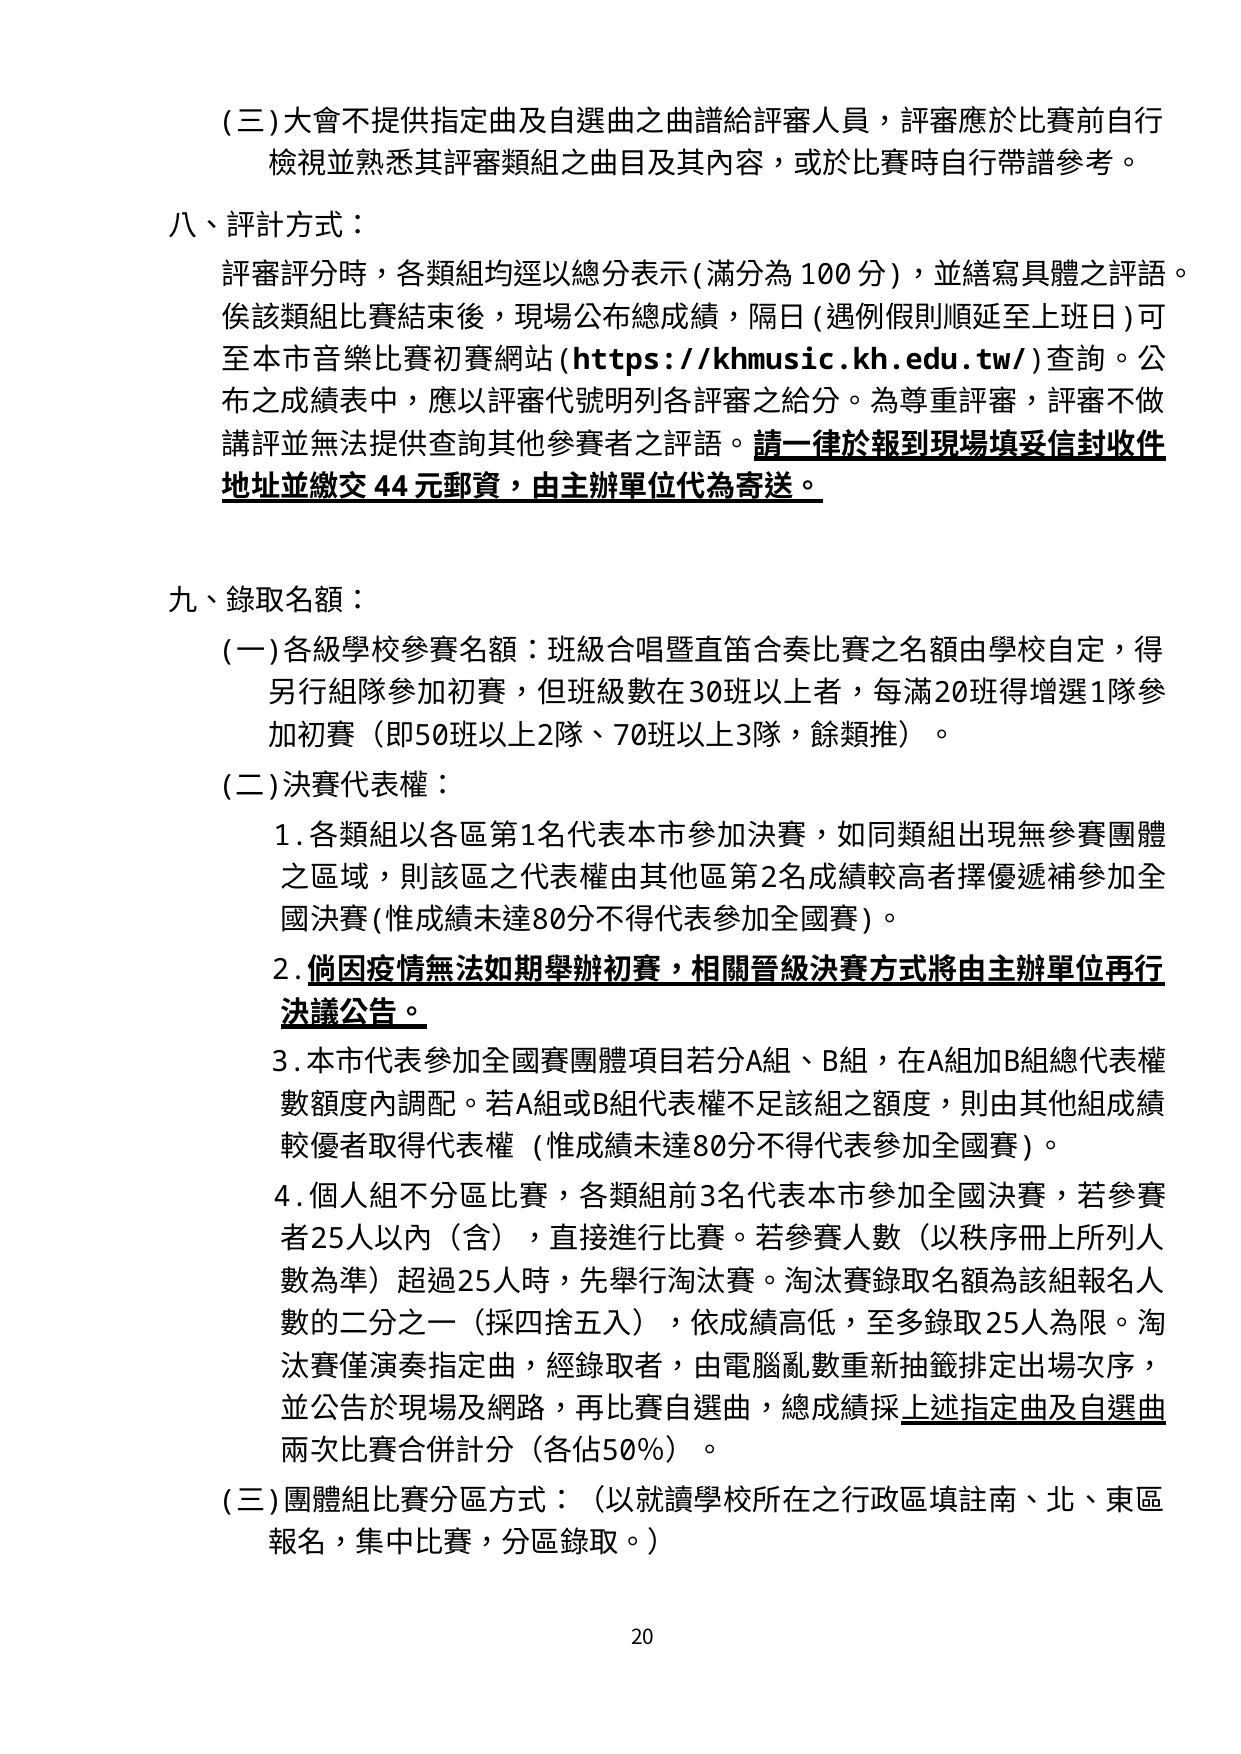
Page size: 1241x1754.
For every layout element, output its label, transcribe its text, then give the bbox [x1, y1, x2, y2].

text (三)大會不提供指定曲及自選曲之曲譜給評審人員，評審應於比賽前自行檢視並熟悉其評審類組之曲目及其內容，或於比賽時自行帶譜參考。 [218, 98, 1167, 182]
text (一)各級學校參賽名額：班級合唱暨直笛合奏比賽之名額由學校自定，得另行組隊參加初賽，但班級數在30班以上者，每滿20班得增選1隊參加初賽（即50班以上2隊、70班以上3隊，餘類推）。 [218, 626, 1167, 754]
text 3.本市代表參加全國賽團體項目若分A組、B組，在A組加B組總代表權數額度內調配。若A組或B組代表權不足該組之額度，則由其他組成績較優者取得代表權 (惟成績未達80分不得代表參加全國賽)。 [218, 1038, 1167, 1165]
text 評審評分時，各類組均逕以總分表示(滿分為100分)，並繕寫具體之評語。俟該類組比賽結束後，現場公布總成績，隔日(遇例假則順延至上班日)可至本市音樂比賽初賽網站(https://khmusic.kh.edu.tw/)查詢。公布之成績表中，應以評審代號明列各評審之給分。為尊重評審，評審不做講評並無法提供查詢其他參賽者之評語。請一律於報到現場填妥信封收件地址並繳交44元郵資，由主辦單位代為寄送。 [222, 251, 1167, 505]
text (三)團體組比賽分區方式：（以就讀學校所在之行政區填註南、北、東區報名，集中比賽，分區錄取。） [218, 1477, 1167, 1561]
text 九、錄取名額： [168, 577, 1167, 619]
text 1.各類組以各區第1名代表本市參加決賽，如同類組出現無參賽團體之區域，則該區之代表權由其他區第2名成績較高者擇優遞補參加全國決賽(惟成績未達80分不得代表參加全國賽)。 [218, 811, 1167, 938]
text 2.倘因疫情無法如期舉辦初賽，相關晉級決賽方式將由主辦單位再行決議公告。 [218, 946, 1167, 1030]
text (二)決賽代表權： [218, 761, 1167, 803]
text 八、評計方式： [168, 201, 1167, 243]
text 4.個人組不分區比賽，各類組前3名代表本市參加全國決賽，若參賽者25人以內（含），直接進行比賽。若參賽人數（以秩序冊上所列人數為準）超過25人時，先舉行淘汰賽。淘汰賽錄取名額為該組報名人數的二分之一（採四捨五入），依成績高低，至多錄取25人為限。淘汰賽僅演奏指定曲，經錄取者，由電腦亂數重新抽籤排定出場次序，並公告於現場及網路，再比賽自選曲，總成績採上述指定曲及自選曲兩次比賽合併計分（各佔50％）。 [218, 1173, 1167, 1469]
